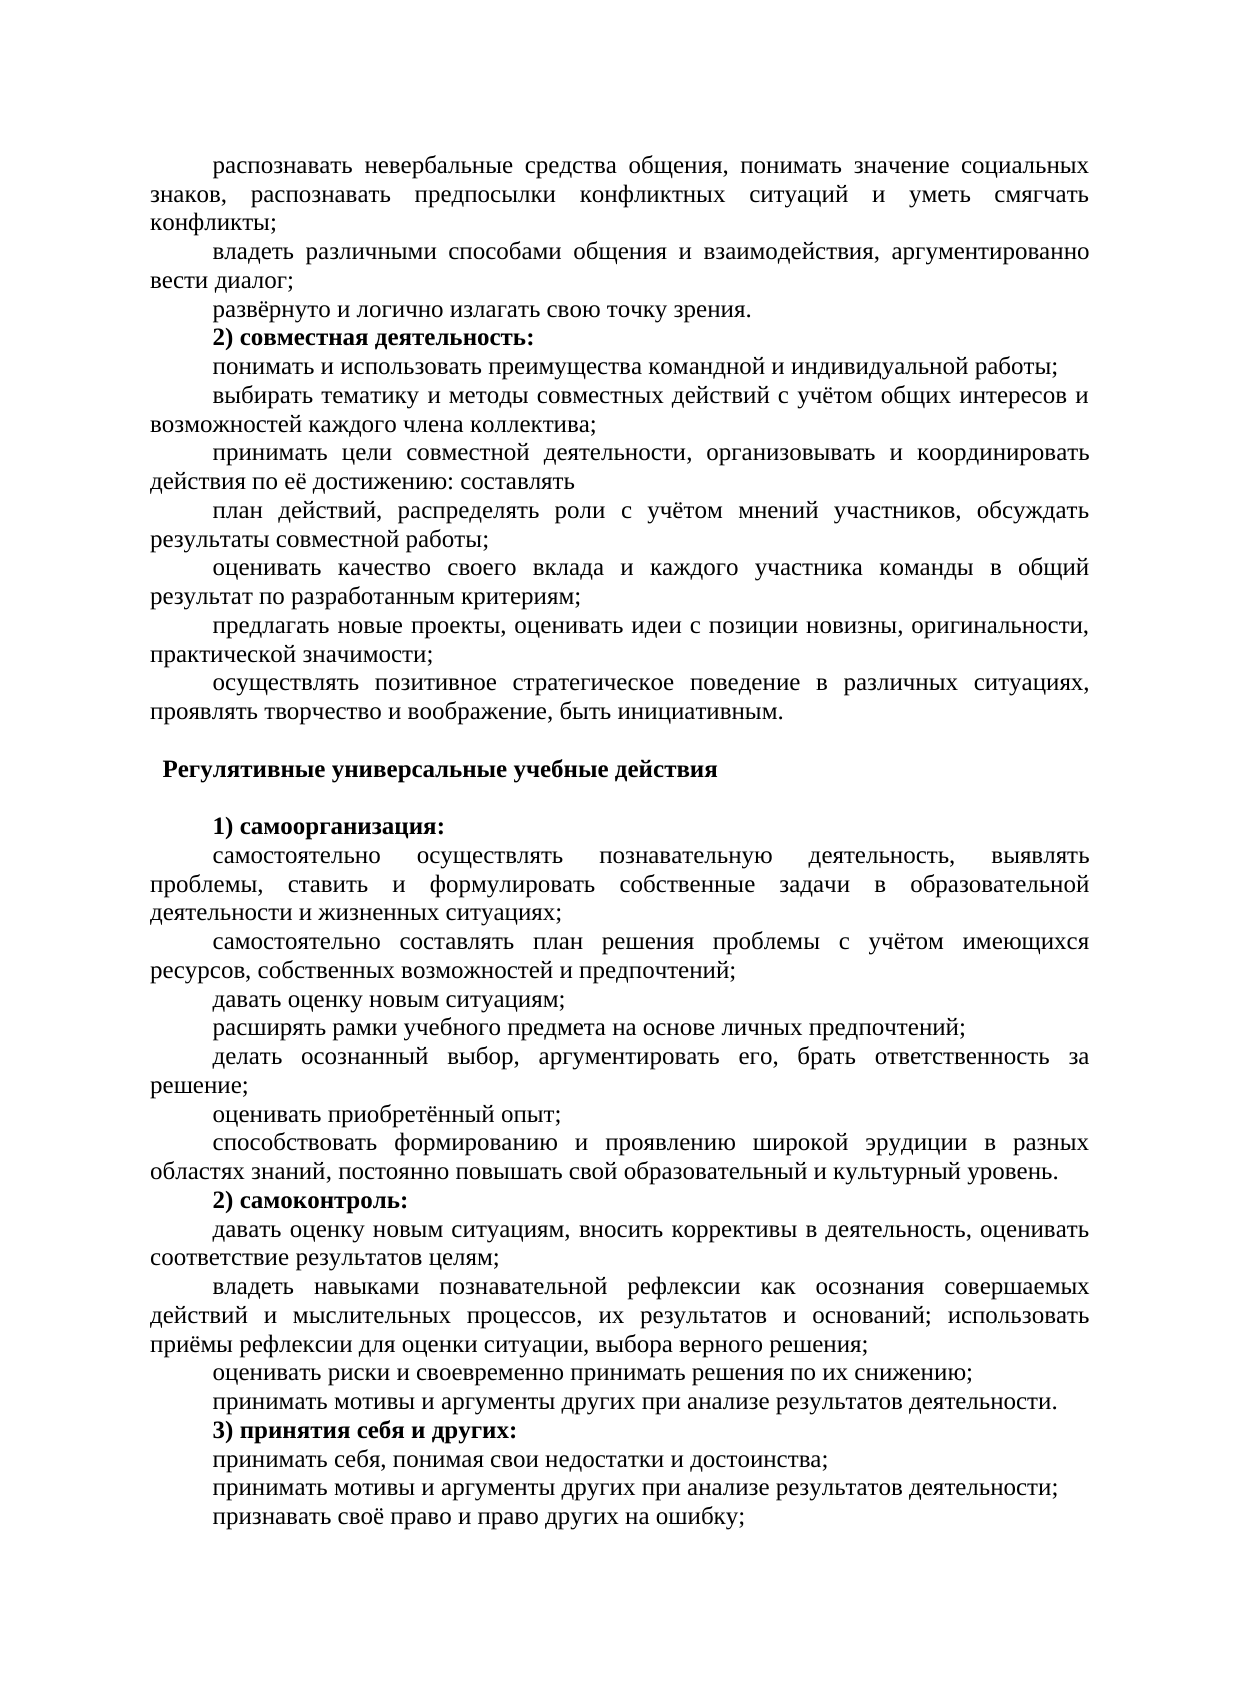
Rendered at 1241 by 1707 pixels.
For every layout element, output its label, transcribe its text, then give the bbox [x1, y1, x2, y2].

text расширять рамки учебного предмета на основе личных предпочтений; [150, 1012, 1090, 1041]
text владеть различными способами общения и взаимодействия, аргументированно вести диалог; [150, 236, 1090, 294]
text понимать и использовать преимущества командной и индивидуальной работы; [150, 351, 1090, 380]
text принимать мотивы и аргументы других при анализе результатов деятельности. [150, 1386, 1090, 1415]
text план действий, распределять роли с учётом мнений участников, обсуждать результаты совместной работы; [150, 495, 1090, 552]
text осуществлять позитивное стратегическое поведение в различных ситуациях, проявлять творчество и воображение, быть инициативным. [150, 667, 1090, 725]
text давать оценку новым ситуациям, вносить коррективы в деятельность, оценивать соответствие результатов целям; [150, 1214, 1090, 1271]
text 2) совместная деятельность: [150, 322, 1090, 351]
text принимать себя, понимая свои недостатки и достоинства; [150, 1444, 1090, 1472]
text делать осознанный выбор, аргументировать его, брать ответственность за решение; [150, 1041, 1090, 1099]
text распознавать невербальные средства общения, понимать значение социальных знаков, распознавать предпосылки конфликтных ситуаций и уметь смягчать конфликты; [150, 150, 1090, 236]
text способствовать формированию и проявлению широкой эрудиции в разных областях знаний, постоянно повышать свой образовательный и культурный уровень. [150, 1127, 1090, 1185]
text давать оценку новым ситуациям; [150, 984, 1090, 1012]
text самостоятельно составлять план решения проблемы с учётом имеющихся ресурсов, собственных возможностей и предпочтений; [150, 926, 1090, 984]
text Регулятивные универсальные учебные действия [162, 754, 1090, 782]
text предлагать новые проекты, оценивать идеи с позиции новизны, оригинальности, практической значимости; [150, 610, 1090, 667]
text принимать цели совместной деятельности, организовывать и координировать действия по её достижению: составлять [150, 437, 1090, 495]
text выбирать тематику и методы совместных действий с учётом общих интересов и возможностей каждого члена коллектива; [150, 380, 1090, 437]
text владеть навыками познавательной рефлексии как осознания совершаемых действий и мыслительных процессов, их результатов и оснований; использовать приёмы рефлексии для оценки ситуации, выбора верного решения; [150, 1271, 1090, 1357]
text самостоятельно осуществлять познавательную деятельность, выявлять проблемы, ставить и формулировать собственные задачи в образовательной деятельности и жизненных ситуациях; [150, 840, 1090, 926]
text 1) самоорганизация: [150, 811, 1090, 840]
text развёрнуто и логично излагать свою точку зрения. [150, 294, 1090, 322]
text принимать мотивы и аргументы других при анализе результатов деятельности; [150, 1472, 1090, 1501]
text оценивать приобретённый опыт; [150, 1099, 1090, 1127]
text 2) самоконтроль: [150, 1185, 1090, 1214]
text оценивать качество своего вклада и каждого участника команды в общий результат по разработанным критериям; [150, 552, 1090, 610]
text оценивать риски и своевременно принимать решения по их снижению; [150, 1357, 1090, 1386]
text 3) принятия себя и других: [150, 1415, 1090, 1444]
text признавать своё право и право других на ошибку; [150, 1501, 1090, 1530]
